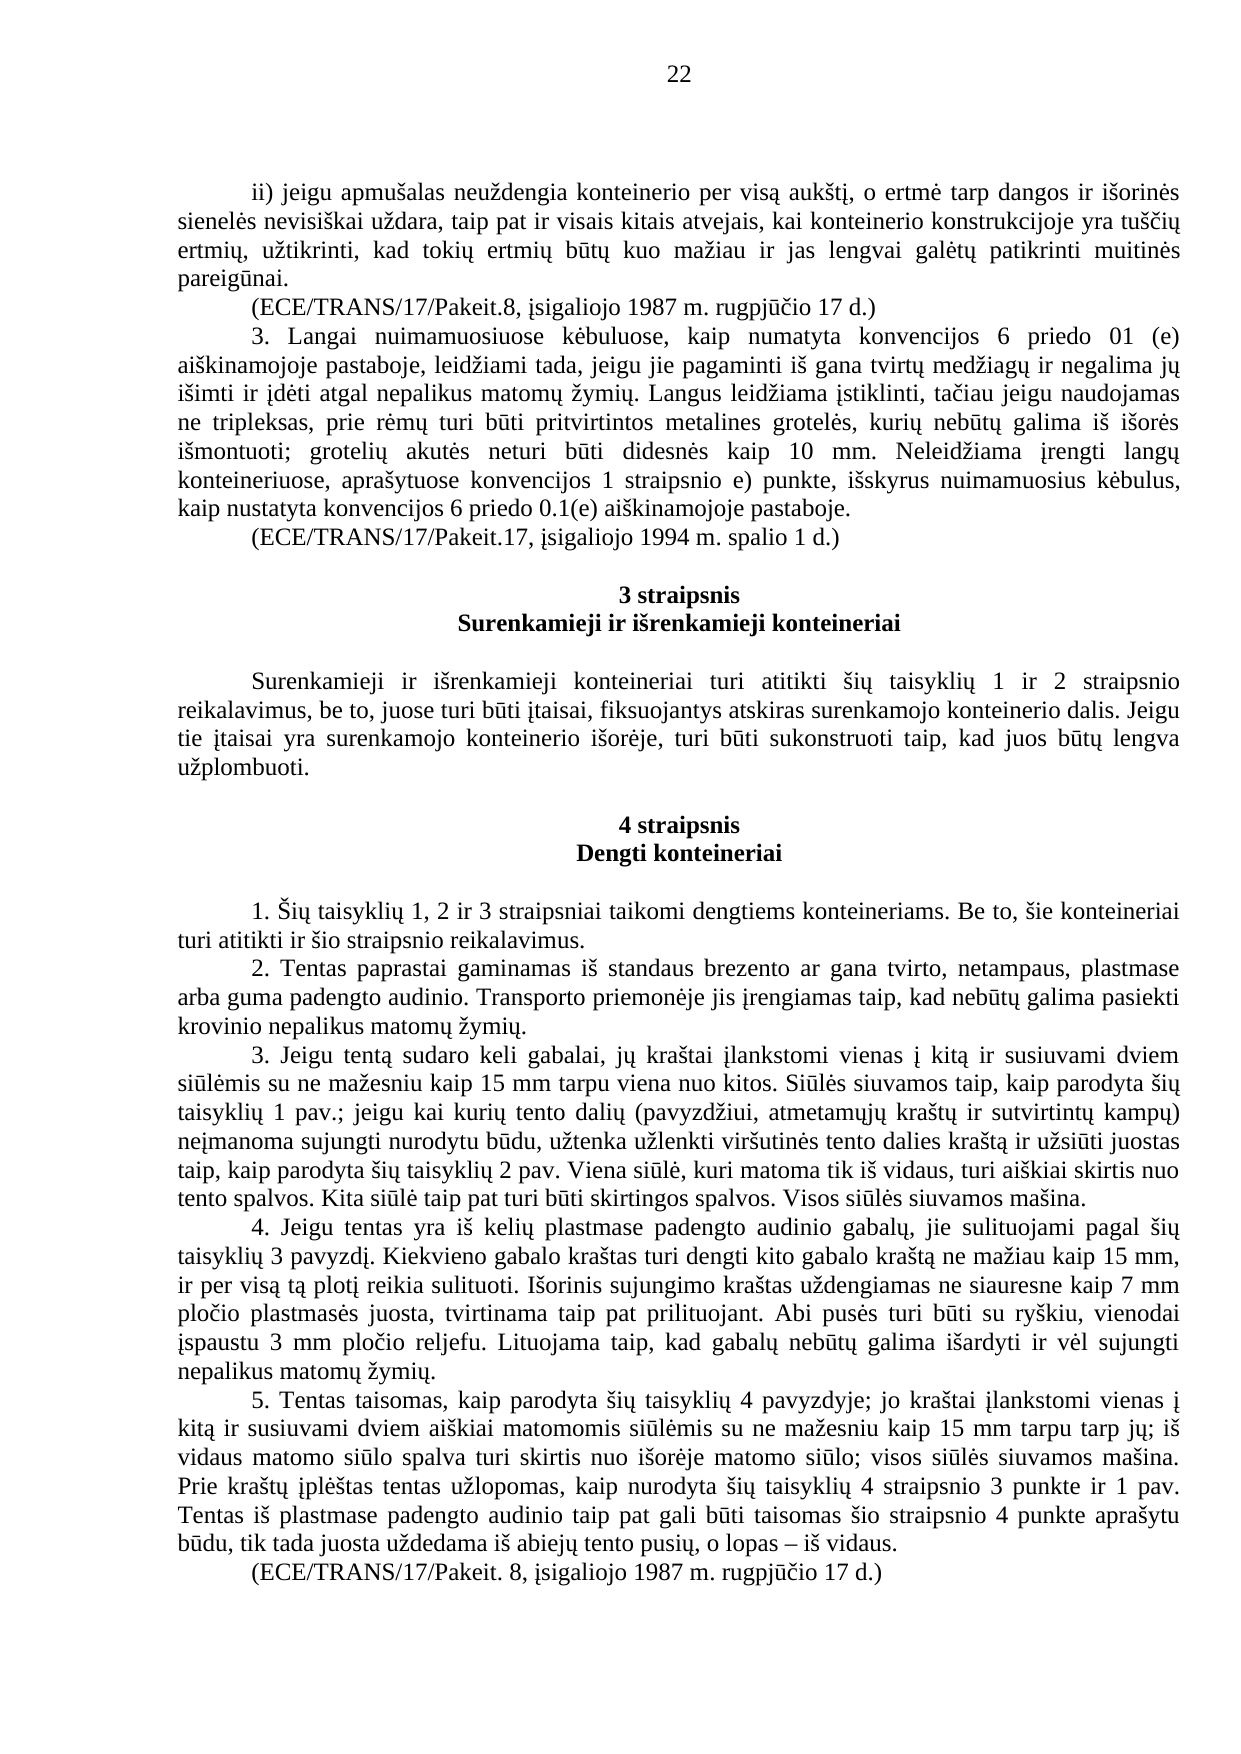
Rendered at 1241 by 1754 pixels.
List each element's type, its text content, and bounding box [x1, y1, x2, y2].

text 4. Jeigu tentas yra iš kelių plastmase padengto audinio gabalų, jie sulituojami pagal šių taisyklių 3 pavyzdį. Kiekvieno gabalo kraštas turi dengti kito gabalo kraštą ne mažiau kaip 15 mm, ir per visą tą plotį reikia sulituoti. Išorinis sujungimo kraštas uždengiamas ne siauresne kaip 7 mm pločio plastmasės juosta, tvirtinama taip pat prilituojant. Abi pusės turi būti su ryškiu, vienodai įspaustu 3 mm pločio reljefu. Lituojama taip, kad gabalų nebūtų galima išardyti ir vėl sujungti nepalikus matomų žymių. [177, 1212, 1181, 1385]
text Dengti konteineriai [177, 838, 1181, 867]
text 4 straipsnis [177, 810, 1181, 838]
text 1. Šių taisyklių 1, 2 ir 3 straipsniai taikomi dengtiems konteineriams. Be to, šie konteineriai turi atitikti ir šio straipsnio reikalavimus. [177, 896, 1181, 953]
text 2. Tentas paprastai gaminamas iš standaus brezento ar gana tvirto, netampaus, plastmase arba guma padengto audinio. Transporto priemonėje jis įrengiamas taip, kad nebūtų galima pasiekti krovinio nepalikus matomų žymių. [177, 953, 1181, 1040]
text 3. Langai nuimamuosiuose kėbuluose, kaip numatyta konvencijos 6 priedo 01 (e) aiškinamojoje pastaboje, leidžiami tada, jeigu jie pagaminti iš gana tvirtų medžiagų ir negalima jų išimti ir įdėti atgal nepalikus matomų žymių. Langus leidžiama įstiklinti, tačiau jeigu naudojamas ne tripleksas, prie rėmų turi būti pritvirtintos metalines grotelės, kurių nebūtų galima iš išorės išmontuoti; grotelių akutės neturi būti didesnės kaip 10 mm. Neleidžiama įrengti langų konteineriuose, aprašytuose konvencijos 1 straipsnio e) punkte, išskyrus nuimamuosius kėbulus, kaip nustatyta konvencijos 6 priedo 0.1(e) aiškinamojoje pastaboje. [177, 321, 1181, 522]
text (ECE/TRANS/17/Pakeit.17, įsigaliojo 1994 m. spalio 1 d.) [177, 522, 1181, 551]
text (ECE/TRANS/17/Pakeit.8, įsigaliojo 1987 m. rugpjūčio 17 d.) [177, 292, 1181, 321]
text 3. Jeigu tentą sudaro keli gabalai, jų kraštai įlankstomi vienas į kitą ir susiuvami dviem siūlėmis su ne mažesniu kaip 15 mm tarpu viena nuo kitos. Siūlės siuvamos taip, kaip parodyta šių taisyklių 1 pav.; jeigu kai kurių tento dalių (pavyzdžiui, atmetamųjų kraštų ir sutvirtintų kampų) neįmanoma sujungti nurodytu būdu, užtenka užlenkti viršutinės tento dalies kraštą ir užsiūti juostas taip, kaip parodyta šių taisyklių 2 pav. Viena siūlė, kuri matoma tik iš vidaus, turi aiškiai skirtis nuo tento spalvos. Kita siūlė taip pat turi būti skirtingos spalvos. Visos siūlės siuvamos mašina. [177, 1040, 1181, 1212]
text Surenkamieji ir išrenkamieji konteineriai turi atitikti šių taisyklių 1 ir 2 straipsnio reikalavimus, be to, juose turi būti įtaisai, fiksuojantys atskiras surenkamojo konteinerio dalis. Jeigu tie įtaisai yra surenkamojo konteinerio išorėje, turi būti sukonstruoti taip, kad juos būtų lengva užplombuoti. [177, 666, 1181, 781]
text 3 straipsnis [177, 580, 1181, 608]
text (ECE/TRANS/17/Pakeit. 8, įsigaliojo 1987 m. rugpjūčio 17 d.) [177, 1557, 1181, 1586]
text Surenkamieji ir išrenkamieji konteineriai [177, 608, 1181, 637]
text ii) jeigu apmušalas neuždengia konteinerio per visą aukštį, o ertmė tarp dangos ir išorinės sienelės nevisiškai uždara, taip pat ir visais kitais atvejais, kai konteinerio konstrukcijoje yra tuščių ertmių, užtikrinti, kad tokių ertmių būtų kuo mažiau ir jas lengvai galėtų patikrinti muitinės pareigūnai. [177, 177, 1181, 292]
text 5. Tentas taisomas, kaip parodyta šių taisyklių 4 pavyzdyje; jo kraštai įlankstomi vienas į kitą ir susiuvami dviem aiškiai matomomis siūlėmis su ne mažesniu kaip 15 mm tarpu tarp jų; iš vidaus matomo siūlo spalva turi skirtis nuo išorėje matomo siūlo; visos siūlės siuvamos mašina. Prie kraštų įplėštas tentas užlopomas, kaip nurodyta šių taisyklių 4 straipsnio 3 punkte ir 1 pav. Tentas iš plastmase padengto audinio taip pat gali būti taisomas šio straipsnio 4 punkte aprašytu būdu, tik tada juosta uždedama iš abiejų tento pusių, o lopas – iš vidaus. [177, 1385, 1181, 1557]
